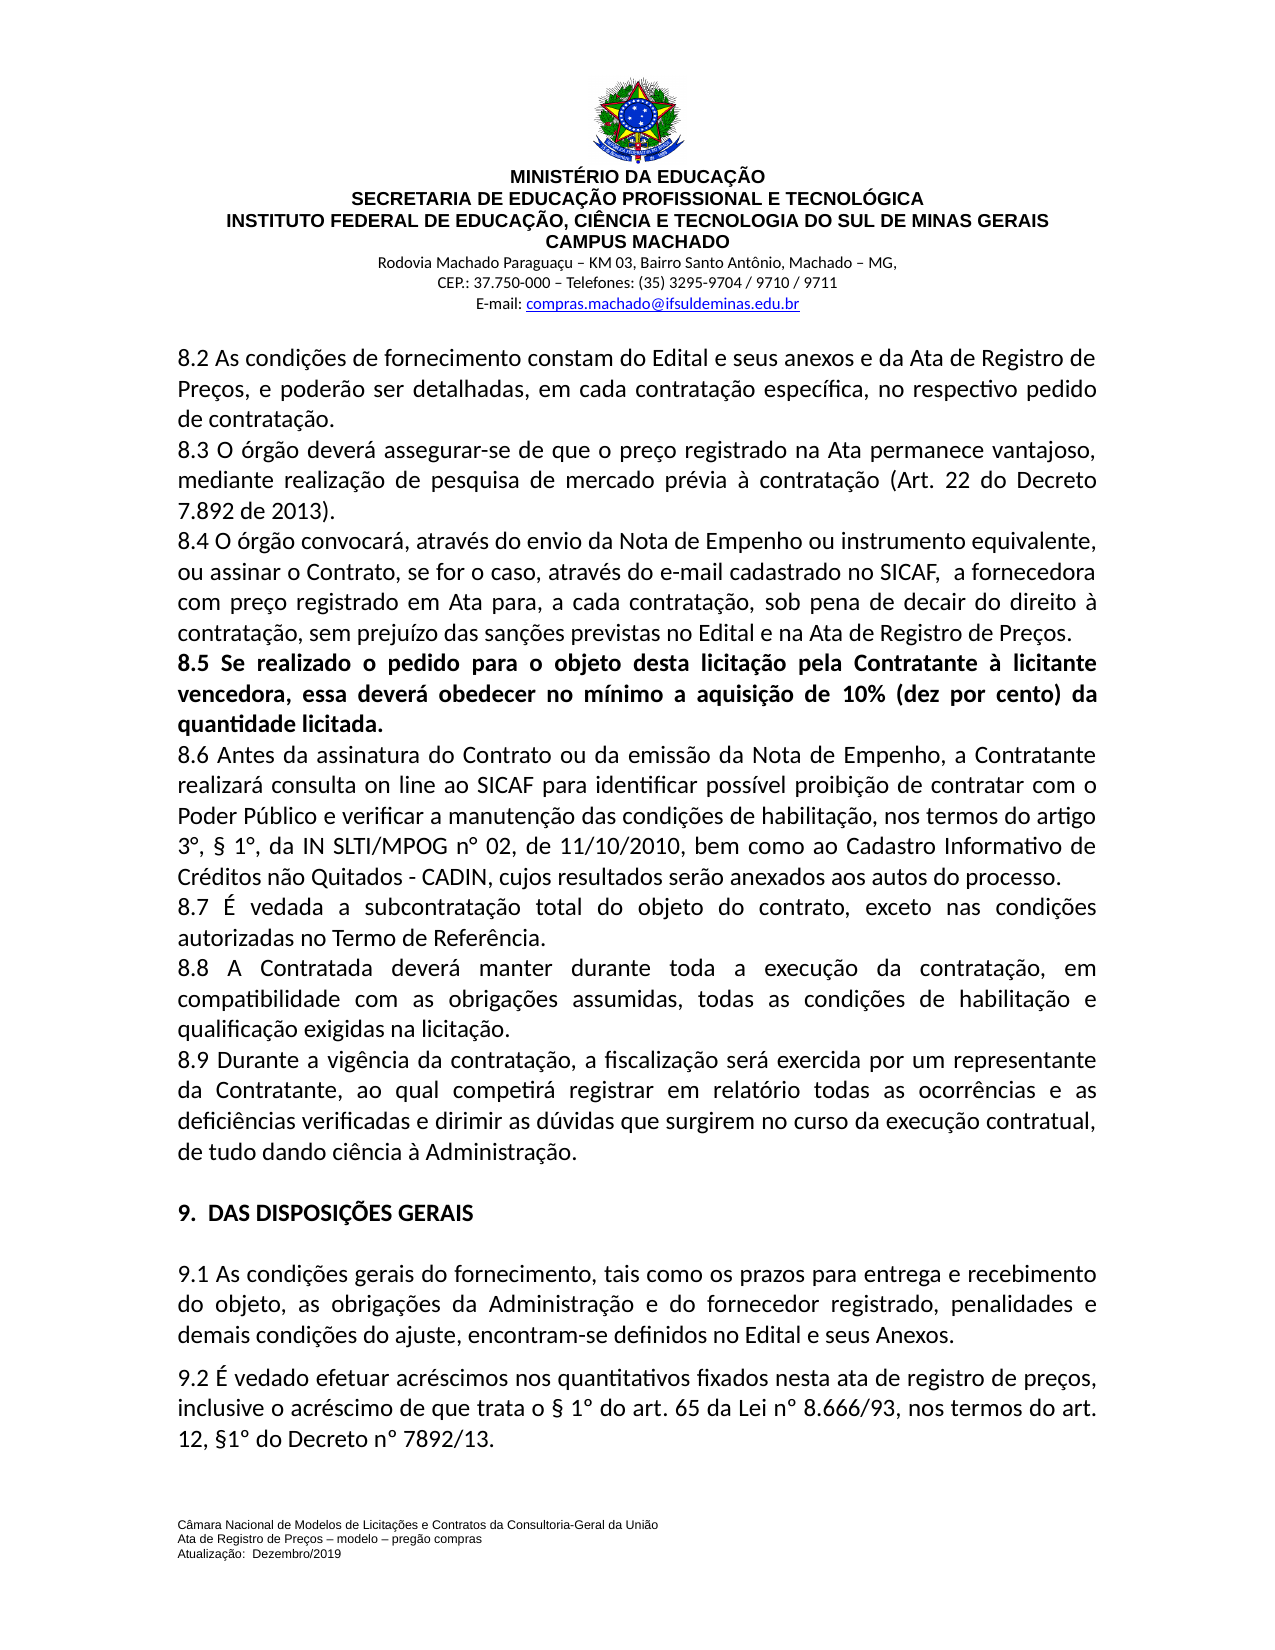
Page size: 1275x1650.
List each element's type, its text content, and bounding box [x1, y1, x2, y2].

picture [588, 75, 687, 165]
text 8.7 É vedada a subcontratação total do objeto do contrato, exceto nas condições autorizadas no Termo de Referência. [177, 892, 1098, 953]
list 9.2 É vedado efetuar acréscimos nos quantitativos fixados nesta ata de registro de preços, inclusive o acréscimo de que trata o § 1º do art. 65 da Lei nº 8.666/93, nos termos do art. 12, §1º do Decreto nº 7892/13. [177, 1362, 1098, 1453]
text 8.9 Durante a vigência da contratação, a fiscalização será exercida por um representante da Contratante, ao qual competirá registrar em relatório todas as ocorrências e as deficiências verificadas e dirimir as dúvidas que surgirem no curso da execução contratual, de tudo dando ciência à Administração. [177, 1044, 1098, 1166]
text 8.6 Antes da assinatura do Contrato ou da emissão da Nota de Empenho, a Contratante realizará consulta on line ao SICAF para identificar possível proibição de contratar com o Poder Público e verificar a manutenção das condições de habilitação, nos termos do artigo 3°, § 1°, da IN SLTI/MPOG n° 02, de 11/10/2010, bem como ao Cadastro Informativo de Créditos não Quitados - CADIN, cujos resultados serão anexados aos autos do processo. [177, 739, 1098, 892]
text 8.4 O órgão convocará, através do envio da Nota de Empenho ou instrumento equivalente, ou assinar o Contrato, se for o caso, através do e-mail cadastrado no SICAF, a fornecedora com preço registrado em Ata para, a cada contratação, sob pena de decair do direito à contratação, sem prejuízo das sanções previstas no Edital e na Ata de Registro de Preços. [177, 525, 1098, 647]
text 8.2 As condições de fornecimento constam do Edital e seus anexos e da Ata de Registro de Preços, e poderão ser detalhadas, em cada contratação específica, no respectivo pedido de contratação. [177, 342, 1098, 434]
text 8.8 A Contratada deverá manter durante toda a execução da contratação, em compatibilidade com as obrigações assumidas, todas as condições de habilitação e qualificação exigidas na licitação. [177, 953, 1098, 1044]
text 9.1 As condições gerais do fornecimento, tais como os prazos para entrega e recebimento do objeto, as obrigações da Administração e do fornecedor registrado, penalidades e demais condições do ajuste, encontram-se definidos no Edital e seus Anexos. [177, 1258, 1098, 1349]
text 8.3 O órgão deverá assegurar-se de que o preço registrado na Ata permanece vantajoso, mediante realização de pesquisa de mercado prévia à contratação (Art. 22 do Decreto 7.892 de 2013). [177, 434, 1098, 525]
subtitle 9. DAS DISPOSIÇÕES GERAIS [177, 1197, 1098, 1227]
text 8.5 Se realizado o pedido para o objeto desta licitação pela Contratante à licitante vencedora, essa deverá obedecer no mínimo a aquisição de 10% (dez por cento) da quantidade licitada. [177, 647, 1098, 739]
